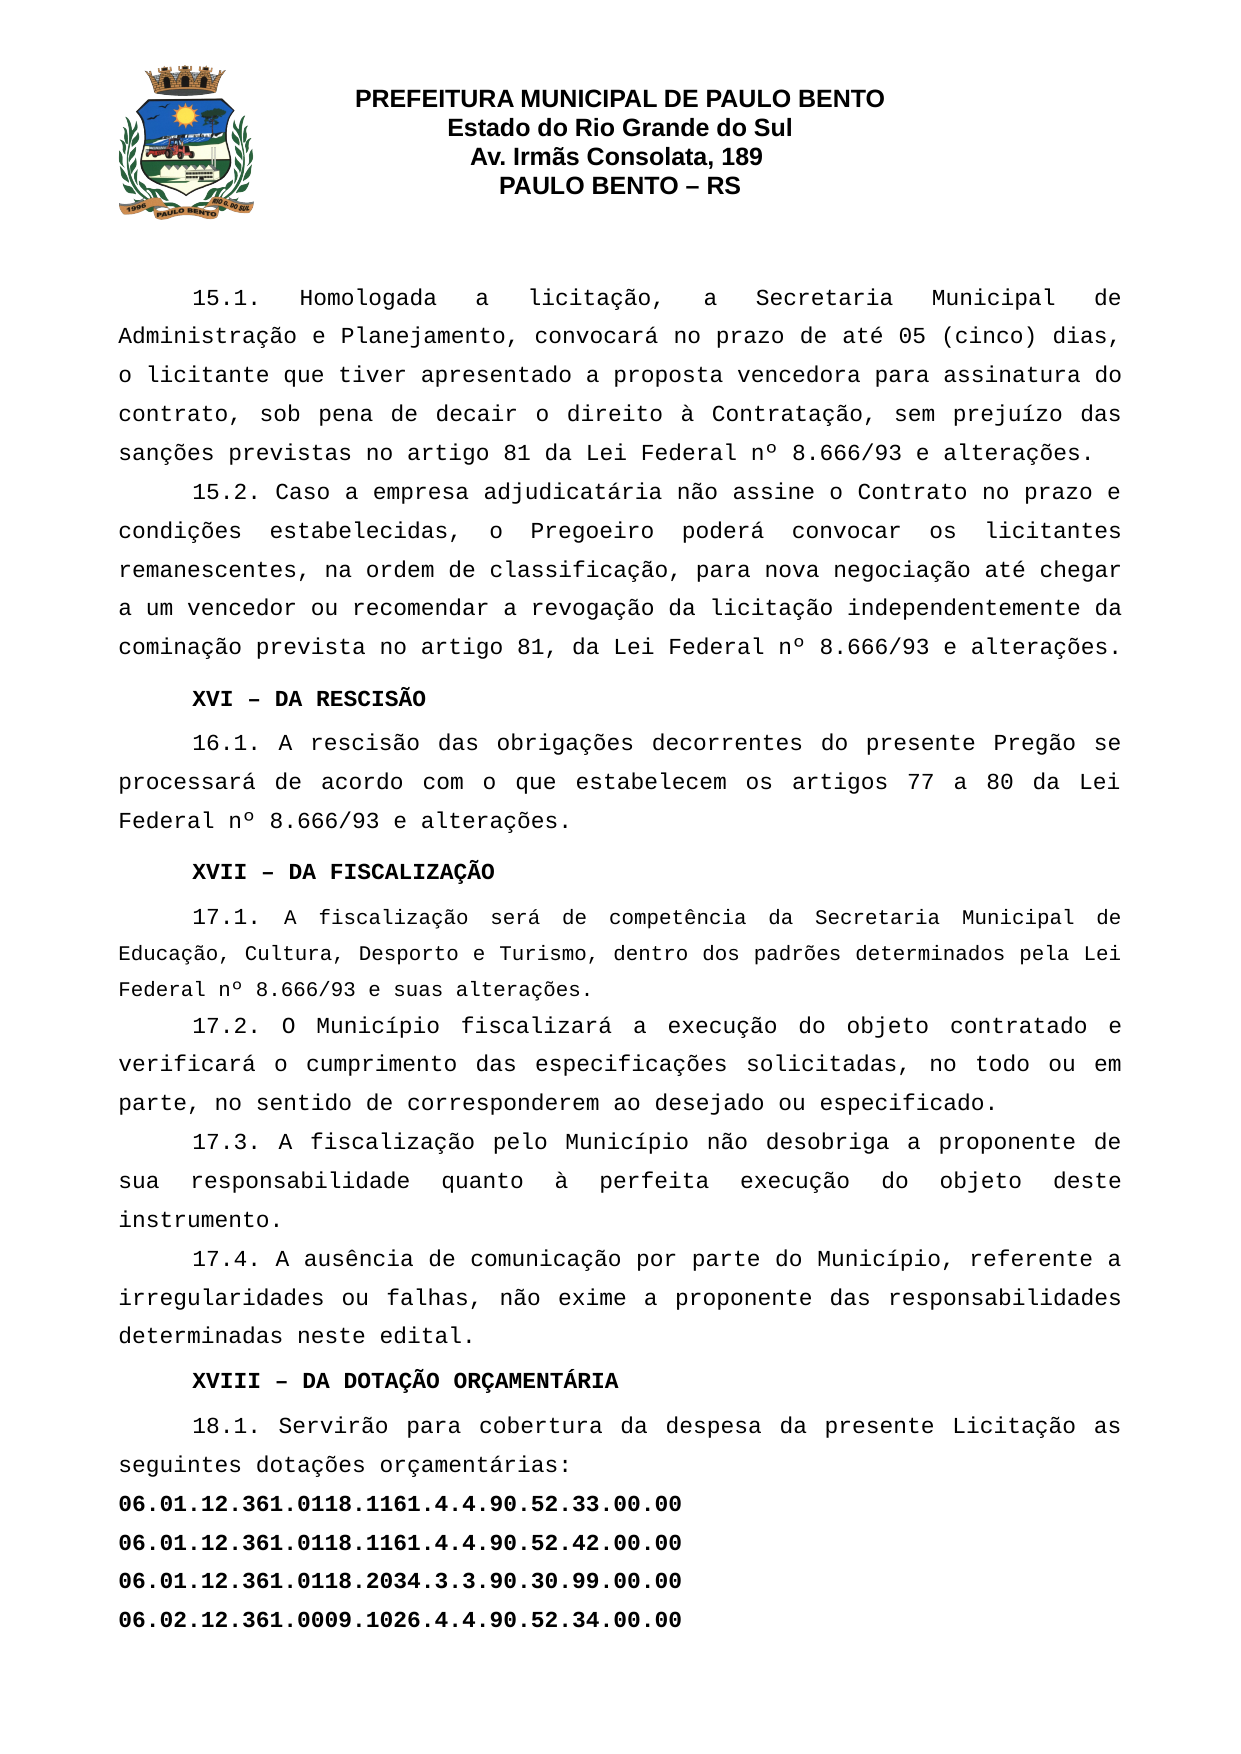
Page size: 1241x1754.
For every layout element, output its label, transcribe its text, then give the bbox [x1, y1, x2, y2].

text XVIII – DA DOTAÇÃO ORÇAMENTÁRIA [118, 1369, 1122, 1396]
text XVI – DA RESCISÃO [118, 687, 1122, 713]
text XVII – DA FISCALIZAÇÃO [118, 861, 1122, 887]
text 06.01.12.361.0118.1161.4.4.90.52.33.00.00 06.01.12.361.0118.1161.4.4.90.52.42.00.00 06.01.12.361.0118.2034.3.3.90.30.99.00.00 06.02.12.361.0009.1026.4.4.90.52.34.00.00 [118, 1492, 1122, 1634]
text 18.1. Servirão para cobertura da despesa da presente Licitação as seguintes dotações orçamentárias: [118, 1414, 1122, 1479]
text 15.2. Caso a empresa adjudicatária não assine o Contrato no prazo e condições estabelecidas, o Pregoeiro poderá convocar os licitantes remanescentes, na ordem de classificação, para nova negociação até chegar a um vencedor ou recomendar a revogação da licitação independentemente da cominação prevista no artigo 81, da Lei Federal nº 8.666/93 e alterações. [118, 480, 1122, 662]
text 17.1. A fiscalização será de competência da Secretaria Municipal de Educação, Cultura, Desporto e Turismo, dentro dos padrões determinados pela Lei Federal nº 8.666/93 e suas alterações. [118, 905, 1122, 1002]
text 15.1. Homologada a licitação, a Secretaria Municipal de Administração e Planejamento, convocará no prazo de até 05 (cinco) dias, o licitante que tiver apresentado a proposta vencedora para assinatura do contrato, sob pena de decair o direito à Contratação, sem prejuízo das sanções previstas no artigo 81 da Lei Federal nº 8.666/93 e alterações. [118, 286, 1122, 467]
text 17.2. O Município fiscalizará a execução do objeto contratado e verificará o cumprimento das especificações solicitadas, no todo ou em parte, no sentido de corresponderem ao desejado ou especificado. [118, 1014, 1122, 1118]
text 17.4. A ausência de comunicação por parte do Município, referente a irregularidades ou falhas, não exime a proponente das responsabilidades determinadas neste edital. [118, 1247, 1122, 1351]
text 16.1. A rescisão das obrigações decorrentes do presente Pregão se processará de acordo com o que estabelecem os artigos 77 a 80 da Lei Federal nº 8.666/93 e alterações. [118, 732, 1122, 835]
text 17.3. A fiscalização pelo Município não desobriga a proponente de sua responsabilidade quanto à perfeita execução do objeto deste instrumento. [118, 1131, 1122, 1234]
picture [118, 65, 254, 220]
